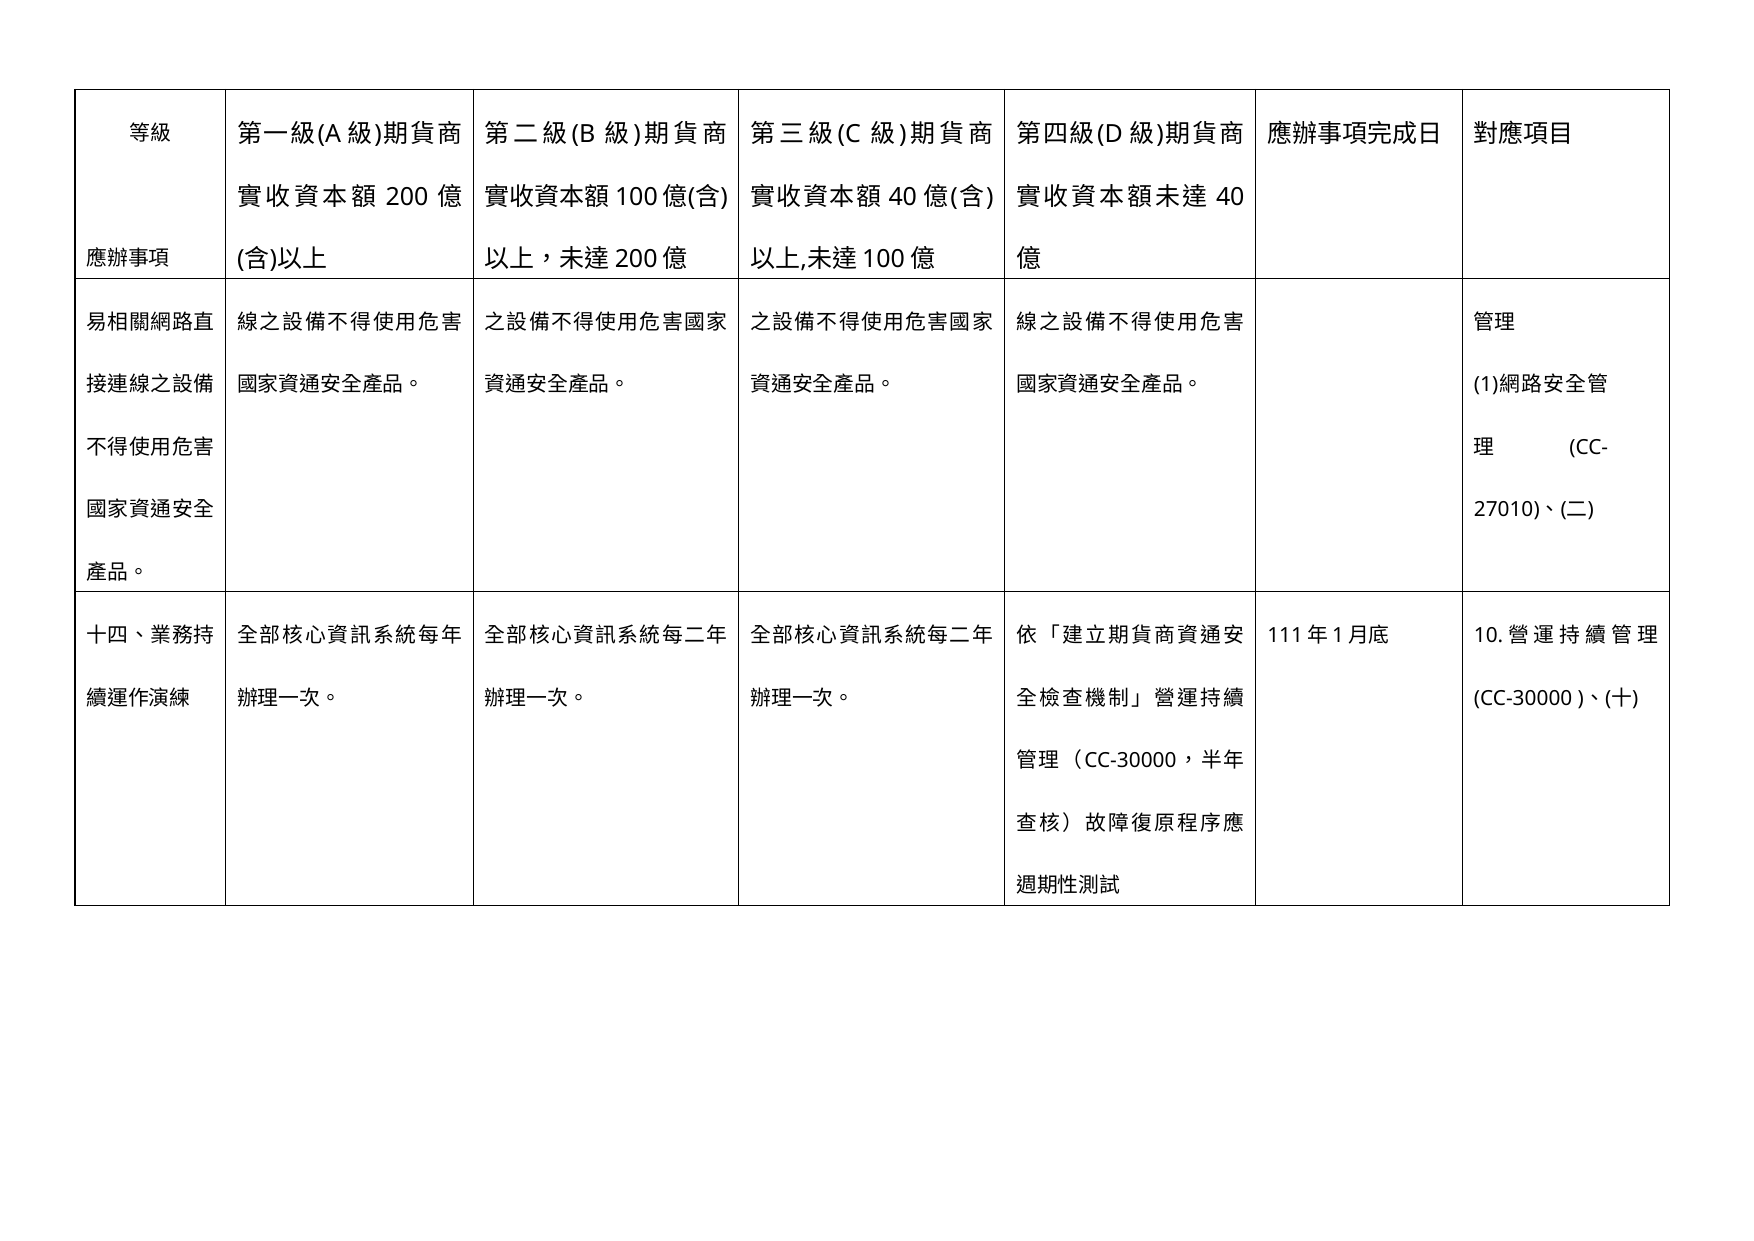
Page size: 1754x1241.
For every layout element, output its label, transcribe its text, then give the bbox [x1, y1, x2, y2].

table_header 對應項目 [1463, 90, 1669, 277]
table_cell 之設備不得使用危害國家資通安全產品。 [474, 279, 738, 591]
table_cell 線之設備不得使用危害國家資通安全產品。 [226, 279, 473, 591]
table_cell 之設備不得使用危害國家資通安全產品。 [739, 279, 1004, 591]
table_header 應辦事項完成日 [1256, 90, 1462, 277]
table_cell 線之設備不得使用危害國家資通安全產品。 [1005, 279, 1255, 591]
table_cell 全部核心資訊系統每二年辦理一次。 [739, 592, 1004, 904]
table_header 第一級(A級)期貨商實收資本額200億(含)以上 [226, 90, 473, 277]
table_cell 10.營運持續管理(CC-30000 )、(十) [1463, 592, 1669, 904]
table_cell 全部核心資訊系統每年辦理一次。 [226, 592, 473, 904]
table_cell 易相關網路直接連線之設備不得使用危害國家資通安全產品。 [76, 279, 225, 591]
table_cell 管理 (1)網路安全管理(CC-27010)、(二) [1463, 279, 1669, 591]
table_cell 全部核心資訊系統每二年辦理一次。 [474, 592, 738, 904]
table_header 第二級(B級)期貨商 實收資本額100億(含)以上，未達200億 [474, 90, 738, 277]
table_header 等級 應辦事項 [76, 90, 225, 277]
table_header 第四級(D級)期貨商實收資本額未達40億 [1005, 90, 1255, 277]
table_cell 十四、業務持續運作演練 [76, 592, 225, 904]
table_cell [1256, 279, 1462, 591]
table_cell 111年1月底 [1256, 592, 1462, 904]
table_cell 依「建立期貨商資通安全檢查機制」營運持續管理（CC-30000，半年查核）故障復原程序應週期性測試 [1005, 592, 1255, 904]
table_header 第三級(C級)期貨商 實收資本額40億(含)以上,未達100億 [739, 90, 1004, 277]
